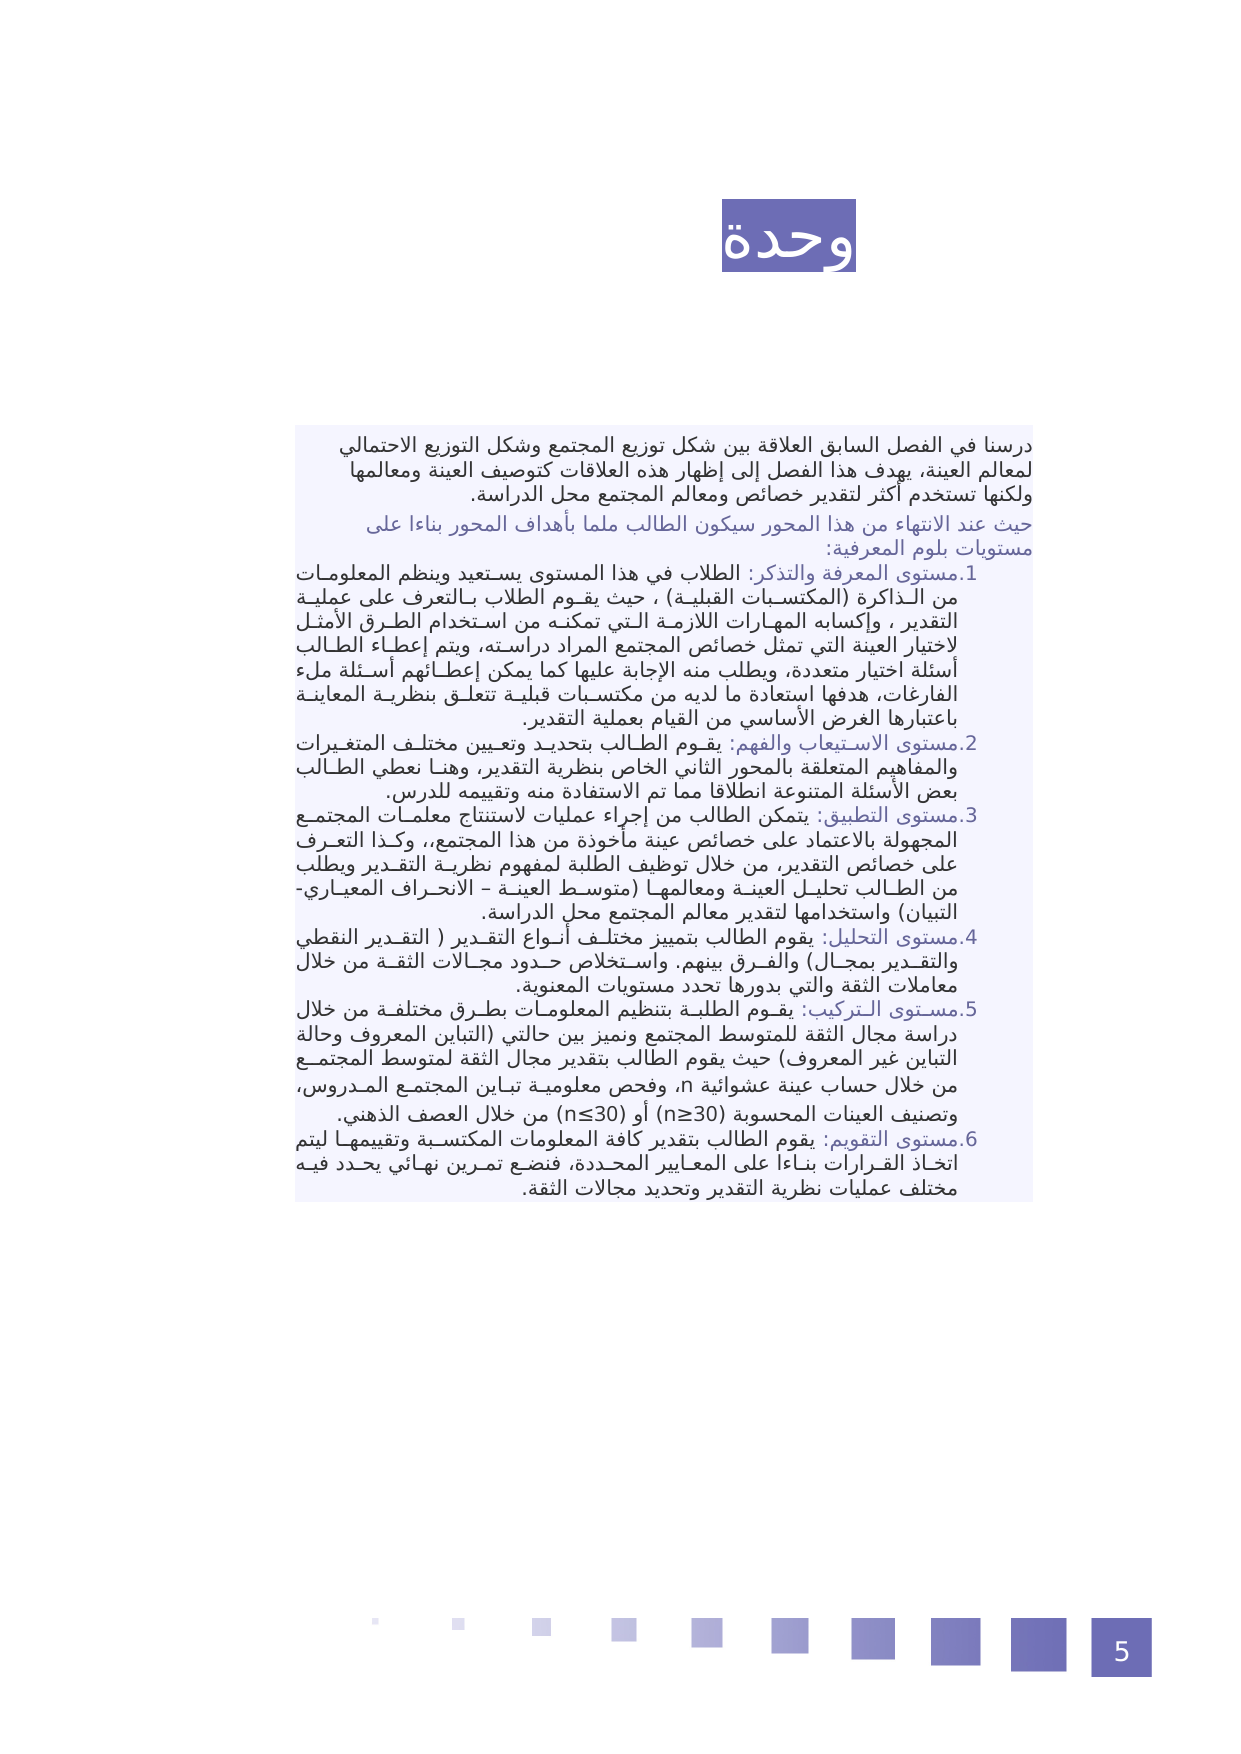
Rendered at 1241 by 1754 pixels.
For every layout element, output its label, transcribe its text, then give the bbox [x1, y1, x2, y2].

list مستوى المعرفة والتذكر: الطلاب في هذا المستوى يستعيد وينظم المعلومات من الذاكرة (المكتسبات القبلية) ، حيث يقوم الطلاب بالتعرف على عملية التقدير ، وإكسابه المهارات اللازمة التي تمكنه من استخدام الطرق الأمثل لاختيار العينة التي تمثل خصائص المجتمع المراد دراسته، ويتم إعطاء الطالب أسئلة اختيار متعددة، ويطلب منه الإجابة عليها كما يمكن إعطائهم أسئلة ملء الفارغات، هدفها استعادة ما لديه من مكتسبات قبلية تتعلق بنظرية المعاينة باعتبارها الغرض الأساسي من القيام بعملية التقدير. [295, 561, 996, 731]
list مستوى التركيب: يقوم الطلبة بتنظيم المعلومات بطرق مختلفة من خلال دراسة مجال الثقة للمتوسط المجتمع ونميز بين حالتي (التباين المعروف وحالة التباين غير المعروف) حيث يقوم الطالب بتقدير مجال الثقة لمتوسط المجتمع من خلال حساب عينة عشوائية n، وفحص معلومية تباين المجتمع المدروس، وتصنيف العينات المحسوبة (n≥30) أو (n≤30) من خلال العصف الذهني. [295, 997, 996, 1127]
title وحدة [213, 199, 722, 272]
text حيث عند الانتهاء من هذا المحور سيكون الطالب ملما بأهداف المحور بناءا على مستويات بلوم المعرفية: [295, 512, 1033, 561]
list مستوى التقويم: يقوم الطالب بتقدير كافة المعلومات المكتسبة وتقييمها ليتم اتخاذ القرارات بناءا على المعايير المحددة، فنضع تمرين نهائي يحدد فيه مختلف عمليات نظرية التقدير وتحديد مجالات الثقة. [295, 1127, 996, 1200]
list مستوى الاستيعاب والفهم: يقوم الطالب بتحديد وتعيين مختلف المتغيرات والمفاهيم المتعلقة بالمحور الثاني الخاص بنظرية التقدير، وهنا نعطي الطالب بعض الأسئلة المتنوعة انطلاقا مما تم الاستفادة منه وتقييمه للدرس. [295, 731, 996, 803]
list مستوى التحليل: يقوم الطالب بتمييز مختلف أنواع التقدير ( التقدير النقطي والتقدير بمجال) والفرق بينهم. واستخلاص حدود مجالات الثقة من خلال معاملات الثقة والتي بدورها تحدد مستويات المعنوية. [295, 925, 996, 997]
picture [177, 1618, 1152, 1677]
text درسنا في الفصل السابق العلاقة بين شكل توزيع المجتمع وشكل التوزيع الاحتمالي لمعالم العينة، يهدف هذا الفصل إلى إظهار هذه العلاقات كتوصيف العينة ومعالمها ولكنها تستخدم أكثر لتقدير خصائص ومعالم المجتمع محل الدراسة. [295, 433, 1033, 506]
list مستوى التطبيق: يتمكن الطالب من إجراء عمليات لاستنتاج معلمات المجتمع المجهولة بالاعتماد على خصائص عينة مأخوذة من هذا المجتمع،، وكذا التعرف على خصائص التقدير، من خلال توظيف الطلبة لمفهوم نظرية التقدير ويطلب من الطالب تحليل العينة ومعالمها (متوسط العينة – الانحراف المعياري- التبيان) واستخدامها لتقدير معالم المجتمع محل الدراسة. [295, 803, 996, 925]
